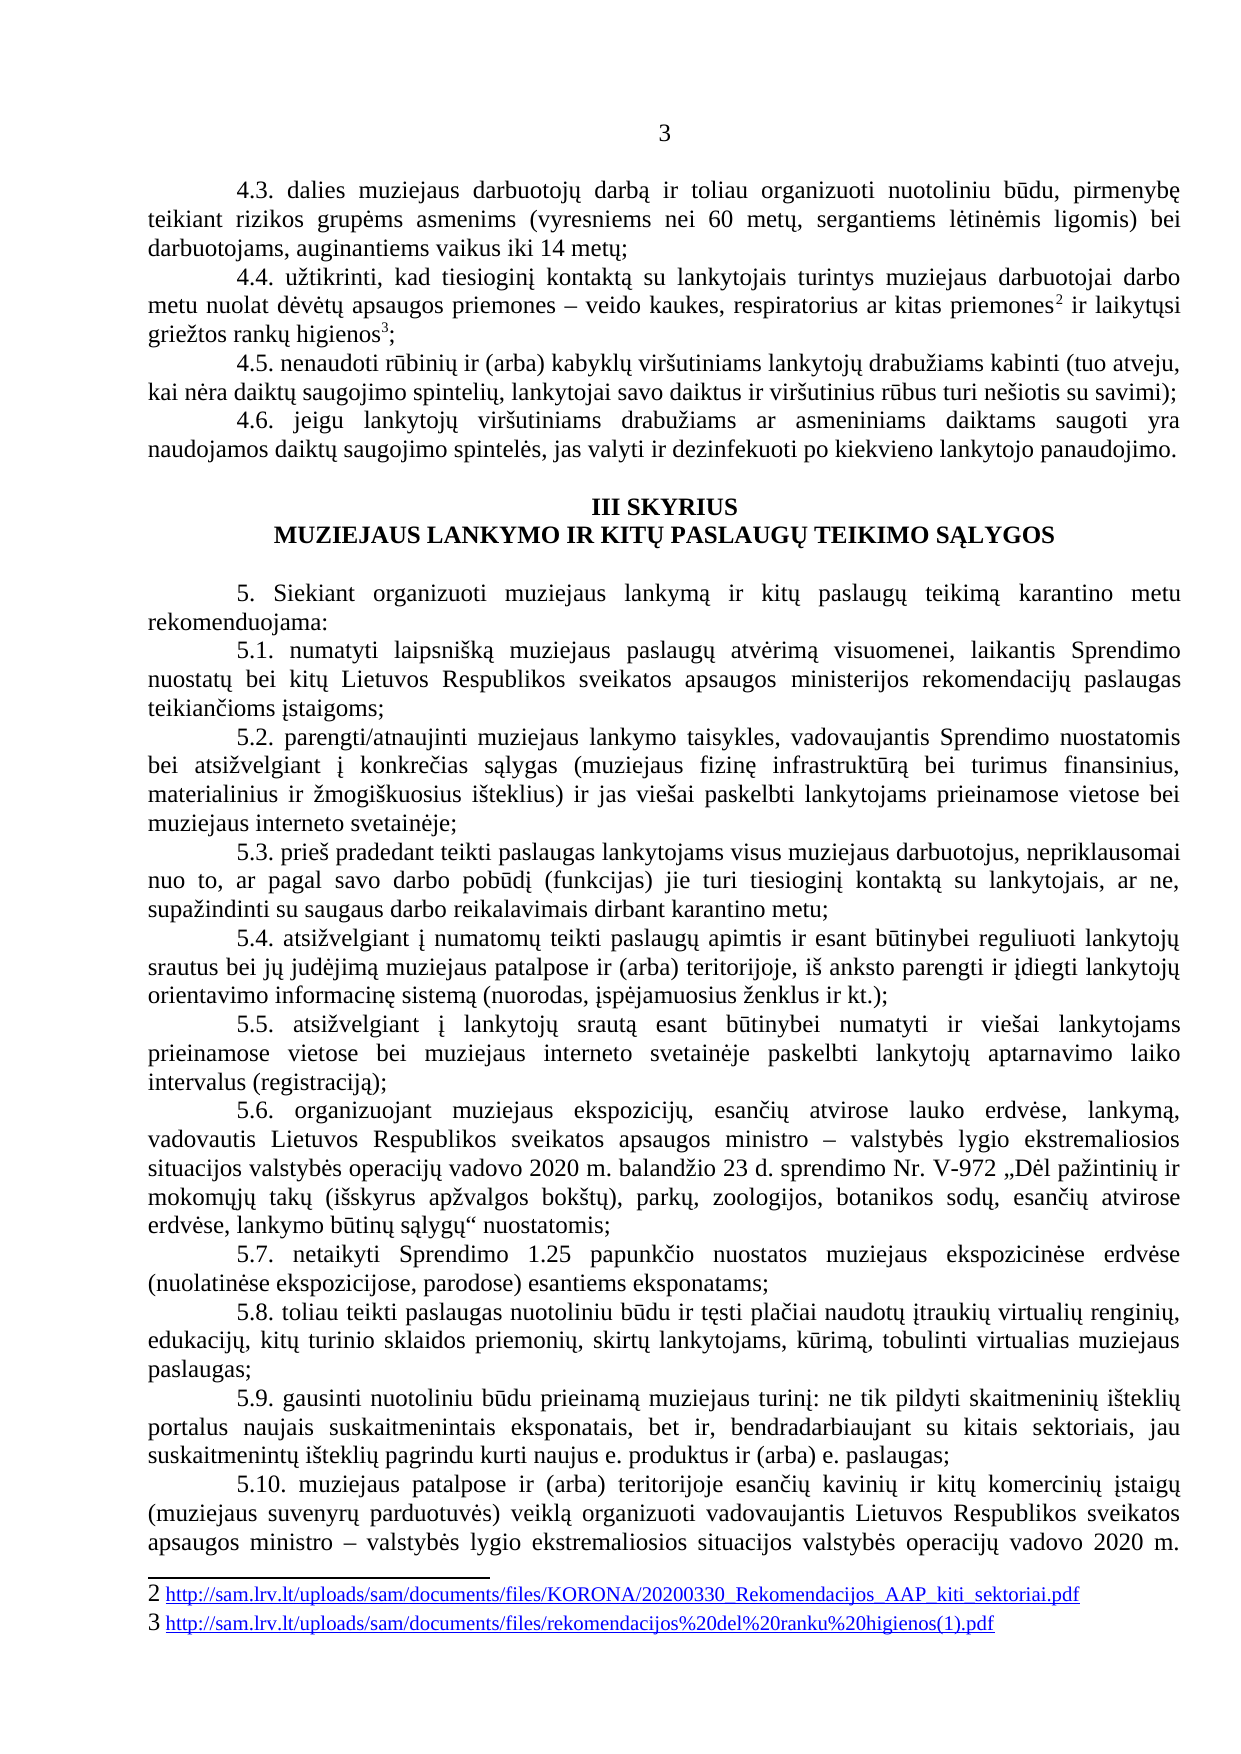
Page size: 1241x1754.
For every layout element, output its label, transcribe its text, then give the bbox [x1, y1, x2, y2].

text MUZIEJAUS LANKYMO IR KITŲ PASLAUGŲ TEIKIMO SĄLYGOS [148, 521, 1181, 549]
text 5.6. organizuojant muziejaus ekspozicijų, esančių atvirose lauko erdvėse, lankymą, vadovautis Lietuvos Respublikos sveikatos apsaugos ministro – valstybės lygio ekstremaliosios situacijos valstybės operacijų vadovo 2020 m. balandžio 23 d. sprendimo Nr. V-972 „Dėl pažintinių ir mokomųjų takų (išskyrus apžvalgos bokštų), parkų, zoologijos, botanikos sodų, esančių atvirose erdvėse, lankymo būtinų sąlygų“ nuostatomis; [148, 1096, 1181, 1239]
text 5.4. atsižvelgiant į numatomų teikti paslaugų apimtis ir esant būtinybei reguliuoti lankytojų srautus bei jų judėjimą muziejaus patalpose ir (arba) teritorijoje, iš anksto parengti ir įdiegti lankytojų orientavimo informacinę sistemą (nuorodas, įspėjamuosius ženklus ir kt.); [148, 923, 1181, 1009]
text 5.7. netaikyti Sprendimo 1.25 papunkčio nuostatos muziejaus ekspozicinėse erdvėse (nuolatinėse ekspozicijose, parodose) esantiems eksponatams; [148, 1239, 1181, 1297]
text III SKYRIUS [148, 492, 1181, 521]
text 4.4. užtikrinti, kad tiesioginį kontaktą su lankytojais turintys muziejaus darbuotojai darbo metu nuolat dėvėtų apsaugos priemones – veido kaukes, respiratorius ar kitas priemones ir laikytųsi griežtos rankų higienos; [148, 262, 1181, 348]
text 5.8. toliau teikti paslaugas nuotoliniu būdu ir tęsti plačiai naudotų įtraukių virtualių renginių, edukacijų, kitų turinio sklaidos priemonių, skirtų lankytojams, kūrimą, tobulinti virtualias muziejaus paslaugas; [148, 1297, 1181, 1383]
text http://sam.lrv.lt/uploads/sam/documents/files/KORONA/20200330_Rekomendacijos_AAP_kiti_sektoriai.pdf [148, 1578, 1181, 1607]
text 5.2. parengti/atnaujinti muziejaus lankymo taisykles, vadovaujantis Sprendimo nuostatomis bei atsižvelgiant į konkrečias sąlygas (muziejaus fizinę infrastruktūrą bei turimus finansinius, materialinius ir žmogiškuosius išteklius) ir jas viešai paskelbti lankytojams prieinamose vietose bei muziejaus interneto svetainėje; [148, 722, 1181, 837]
text http://sam.lrv.lt/uploads/sam/documents/files/rekomendacijos%20del%20ranku%20higienos(1).pdf [148, 1607, 1181, 1636]
text 5.10. muziejaus patalpose ir (arba) teritorijoje esančių kavinių ir kitų komercinių įstaigų (muziejaus suvenyrų parduotuvės) veiklą organizuoti vadovaujantis Lietuvos Respublikos sveikatos apsaugos ministro – valstybės lygio ekstremaliosios situacijos valstybės operacijų vadovo 2020 m. [148, 1469, 1181, 1556]
text 5.1. numatyti laipsnišką muziejaus paslaugų atvėrimą visuomenei, laikantis Sprendimo nuostatų bei kitų Lietuvos Respublikos sveikatos apsaugos ministerijos rekomendacijų paslaugas teikiančioms įstaigoms; [148, 636, 1181, 722]
text 5.9. gausinti nuotoliniu būdu prieinamą muziejaus turinį: ne tik pildyti skaitmeninių išteklių portalus naujais suskaitmenintais eksponatais, bet ir, bendradarbiaujant su kitais sektoriais, jau suskaitmenintų išteklių pagrindu kurti naujus e. produktus ir (arba) e. paslaugas; [148, 1383, 1181, 1469]
text 5.5. atsižvelgiant į lankytojų srautą esant būtinybei numatyti ir viešai lankytojams prieinamose vietose bei muziejaus interneto svetainėje paskelbti lankytojų aptarnavimo laiko intervalus (registraciją); [148, 1009, 1181, 1096]
text 5.3. prieš pradedant teikti paslaugas lankytojams visus muziejaus darbuotojus, nepriklausomai nuo to, ar pagal savo darbo pobūdį (funkcijas) jie turi tiesioginį kontaktą su lankytojais, ar ne, supažindinti su saugaus darbo reikalavimais dirbant karantino metu; [148, 837, 1181, 923]
text 5. Siekiant organizuoti muziejaus lankymą ir kitų paslaugų teikimą karantino metu rekomenduojama: [148, 578, 1181, 636]
text 4.3. dalies muziejaus darbuotojų darbą ir toliau organizuoti nuotoliniu būdu, pirmenybę teikiant rizikos grupėms asmenims (vyresniems nei 60 metų, sergantiems lėtinėmis ligomis) bei darbuotojams, auginantiems vaikus iki 14 metų; [148, 176, 1181, 262]
text 4.6. jeigu lankytojų viršutiniams drabužiams ar asmeniniams daiktams saugoti yra naudojamos daiktų saugojimo spintelės, jas valyti ir dezinfekuoti po kiekvieno lankytojo panaudojimo. [148, 406, 1181, 463]
text 4.5. nenaudoti rūbinių ir (arba) kabyklų viršutiniams lankytojų drabužiams kabinti (tuo atveju, kai nėra daiktų saugojimo spintelių, lankytojai savo daiktus ir viršutinius rūbus turi nešiotis su savimi); [148, 348, 1181, 406]
